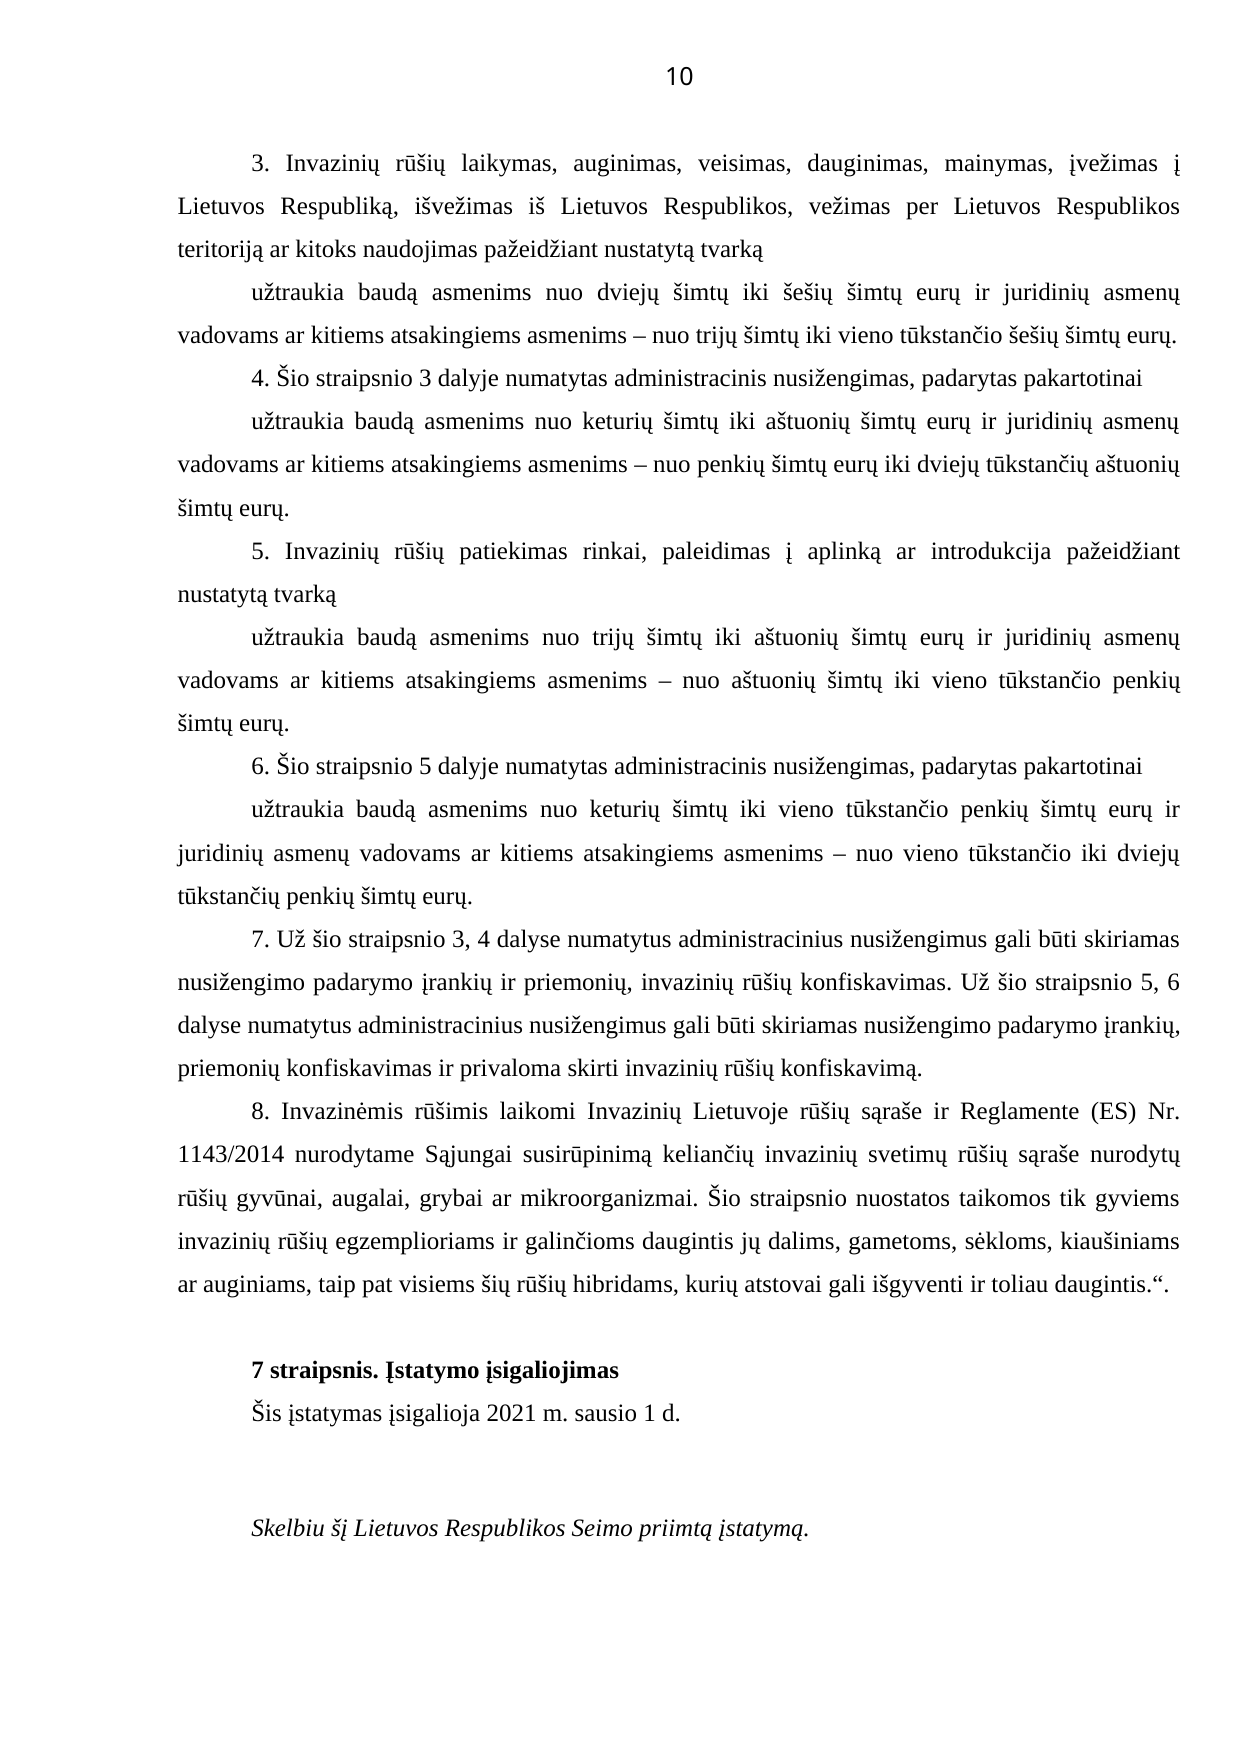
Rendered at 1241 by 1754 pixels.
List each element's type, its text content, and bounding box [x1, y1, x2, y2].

text 8. Invazinėmis rūšimis laikomi Invazinių Lietuvoje rūšių sąraše ir Reglamente (ES) Nr. 1143/2014 nurodytame Sąjungai susirūpinimą keliančių invazinių svetimų rūšių sąraše nurodytų rūšių gyvūnai, augalai, grybai ar mikroorganizmai. Šio straipsnio nuostatos taikomos tik gyviems invazinių rūšių egzemplioriams ir galinčioms daugintis jų dalims, gametoms, sėkloms, kiaušiniams ar auginiams, taip pat visiems šių rūšių hibridams, kurių atstovai gali išgyventi ir toliau daugintis.“. [177, 1096, 1181, 1298]
text užtraukia baudą asmenims nuo dviejų šimtų iki šešių šimtų eurų ir juridinių asmenų vadovams ar kitiems atsakingiems asmenims – nuo trijų šimtų iki vieno tūkstančio šešių šimtų eurų. [177, 277, 1181, 349]
text Skelbiu šį Lietuvos Respublikos Seimo priimtą įstatymą. [177, 1513, 1181, 1542]
text užtraukia baudą asmenims nuo keturių šimtų iki vieno tūkstančio penkių šimtų eurų ir juridinių asmenų vadovams ar kitiems atsakingiems asmenims – nuo vieno tūkstančio iki dviejų tūkstančių penkių šimtų eurų. [177, 794, 1181, 909]
text 3. Invazinių rūšių laikymas, auginimas, veisimas, dauginimas, mainymas, įvežimas į Lietuvos Respubliką, išvežimas iš Lietuvos Respublikos, vežimas per Lietuvos Respublikos teritoriją ar kitoks naudojimas pažeidžiant nustatytą tvarką [177, 148, 1181, 263]
text užtraukia baudą asmenims nuo keturių šimtų iki aštuonių šimtų eurų ir juridinių asmenų vadovams ar kitiems atsakingiems asmenims – nuo penkių šimtų eurų iki dviejų tūkstančių aštuonių šimtų eurų. [177, 406, 1181, 521]
text Šis įstatymas įsigalioja 2021 m. sausio 1 d. [251, 1398, 1181, 1427]
text 5. Invazinių rūšių patiekimas rinkai, paleidimas į aplinką ar introdukcija pažeidžiant nustatytą tvarką [177, 536, 1181, 608]
text užtraukia baudą asmenims nuo trijų šimtų iki aštuonių šimtų eurų ir juridinių asmenų vadovams ar kitiems atsakingiems asmenims – nuo aštuonių šimtų iki vieno tūkstančio penkių šimtų eurų. [177, 622, 1181, 737]
text 6. Šio straipsnio 5 dalyje numatytas administracinis nusižengimas, padarytas pakartotinai [177, 751, 1181, 780]
text 4. Šio straipsnio 3 dalyje numatytas administracinis nusižengimas, padarytas pakartotinai [177, 363, 1181, 392]
text 7. Už šio straipsnio 3, 4 dalyse numatytus administracinius nusižengimus gali būti skiriamas nusižengimo padarymo įrankių ir priemonių, invazinių rūšių konfiskavimas. Už šio straipsnio 5, 6 dalyse numatytus administracinius nusižengimus gali būti skiriamas nusižengimo padarymo įrankių, priemonių konfiskavimas ir privaloma skirti invazinių rūšių konfiskavimą. [177, 924, 1181, 1082]
text 7 straipsnis. Įstatymo įsigaliojimas [251, 1355, 1181, 1384]
